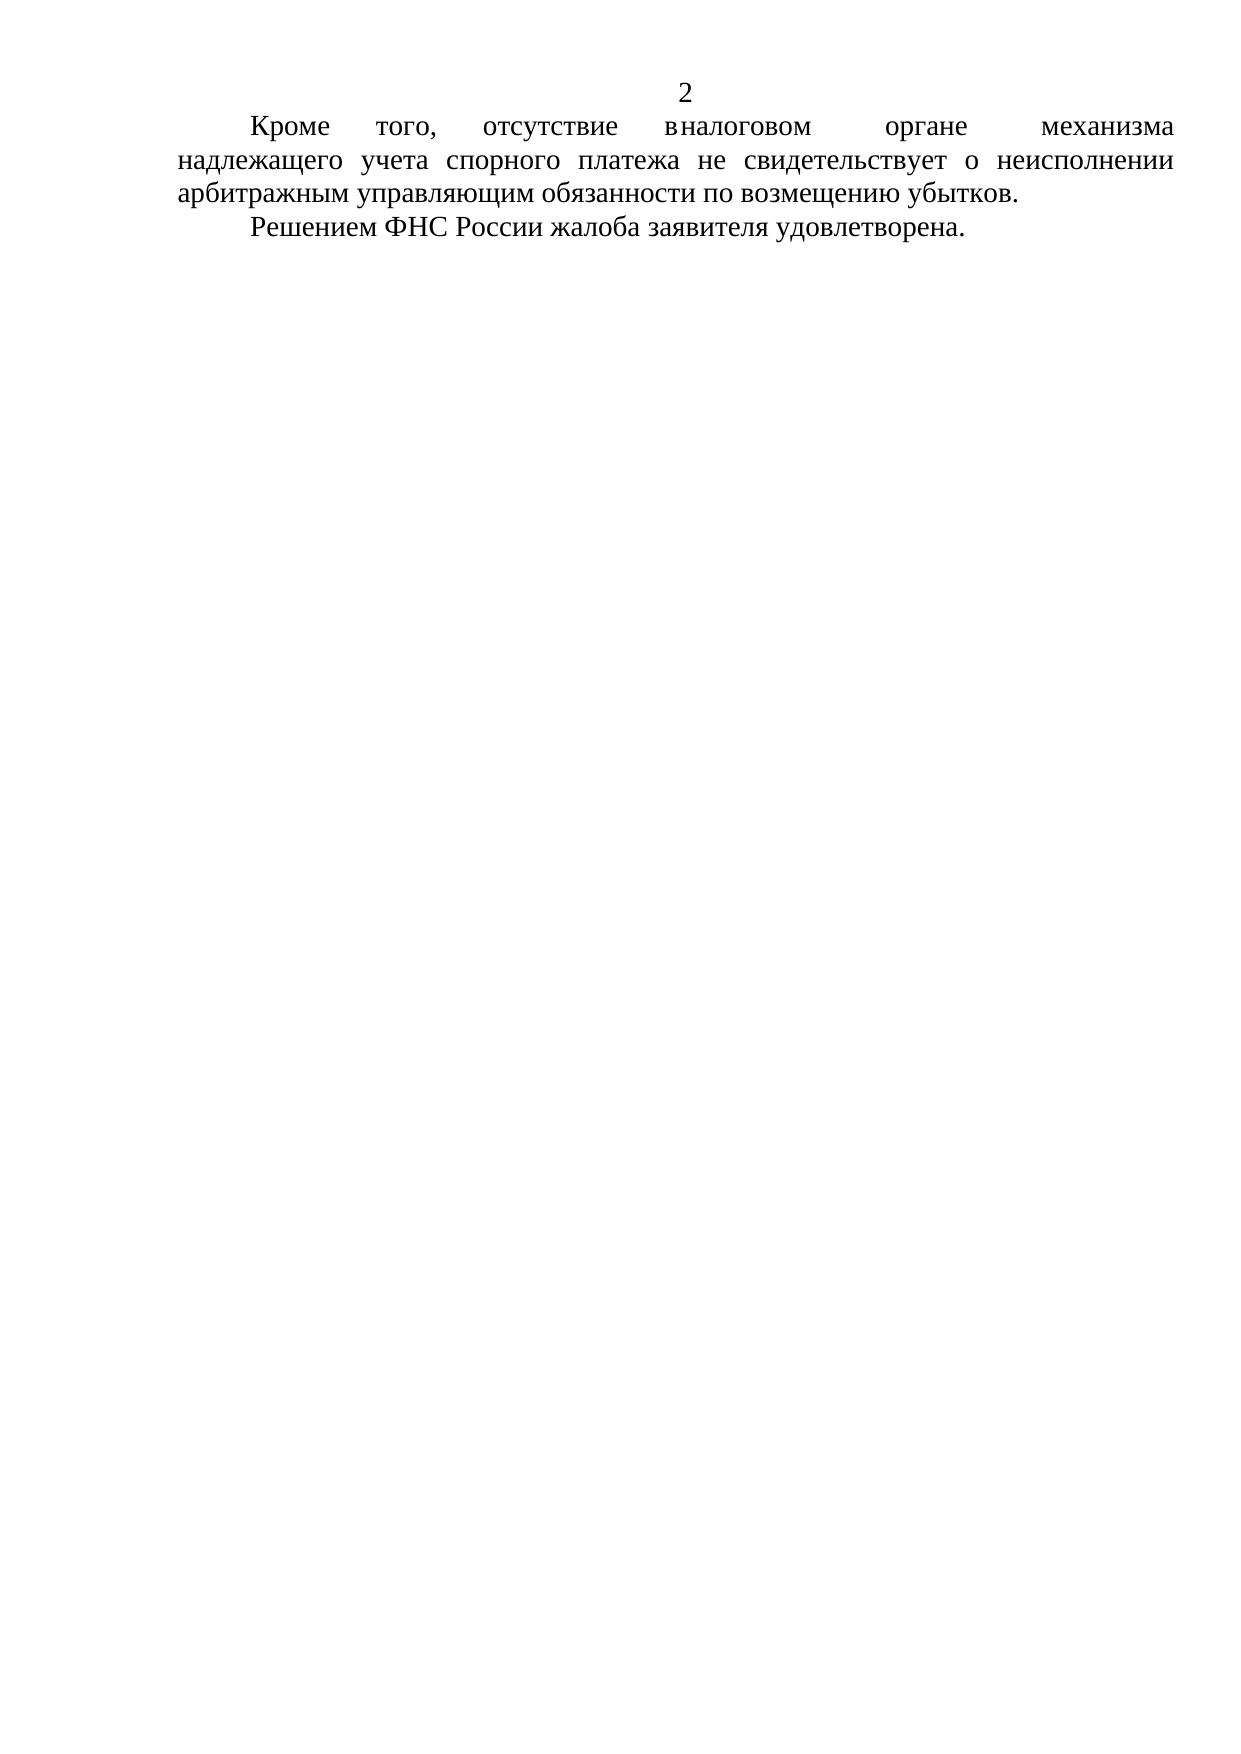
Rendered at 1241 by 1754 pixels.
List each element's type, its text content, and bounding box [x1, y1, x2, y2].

text Кроме того, отсутствие в налоговом органе механизма надлежащего учета спорного платежа не свидетельствует о неисполнении арбитражным управляющим обязанности по возмещению убытков. [177, 108, 1174, 209]
text Решением ФНС России жалоба заявителя удовлетворена. [177, 209, 1174, 243]
